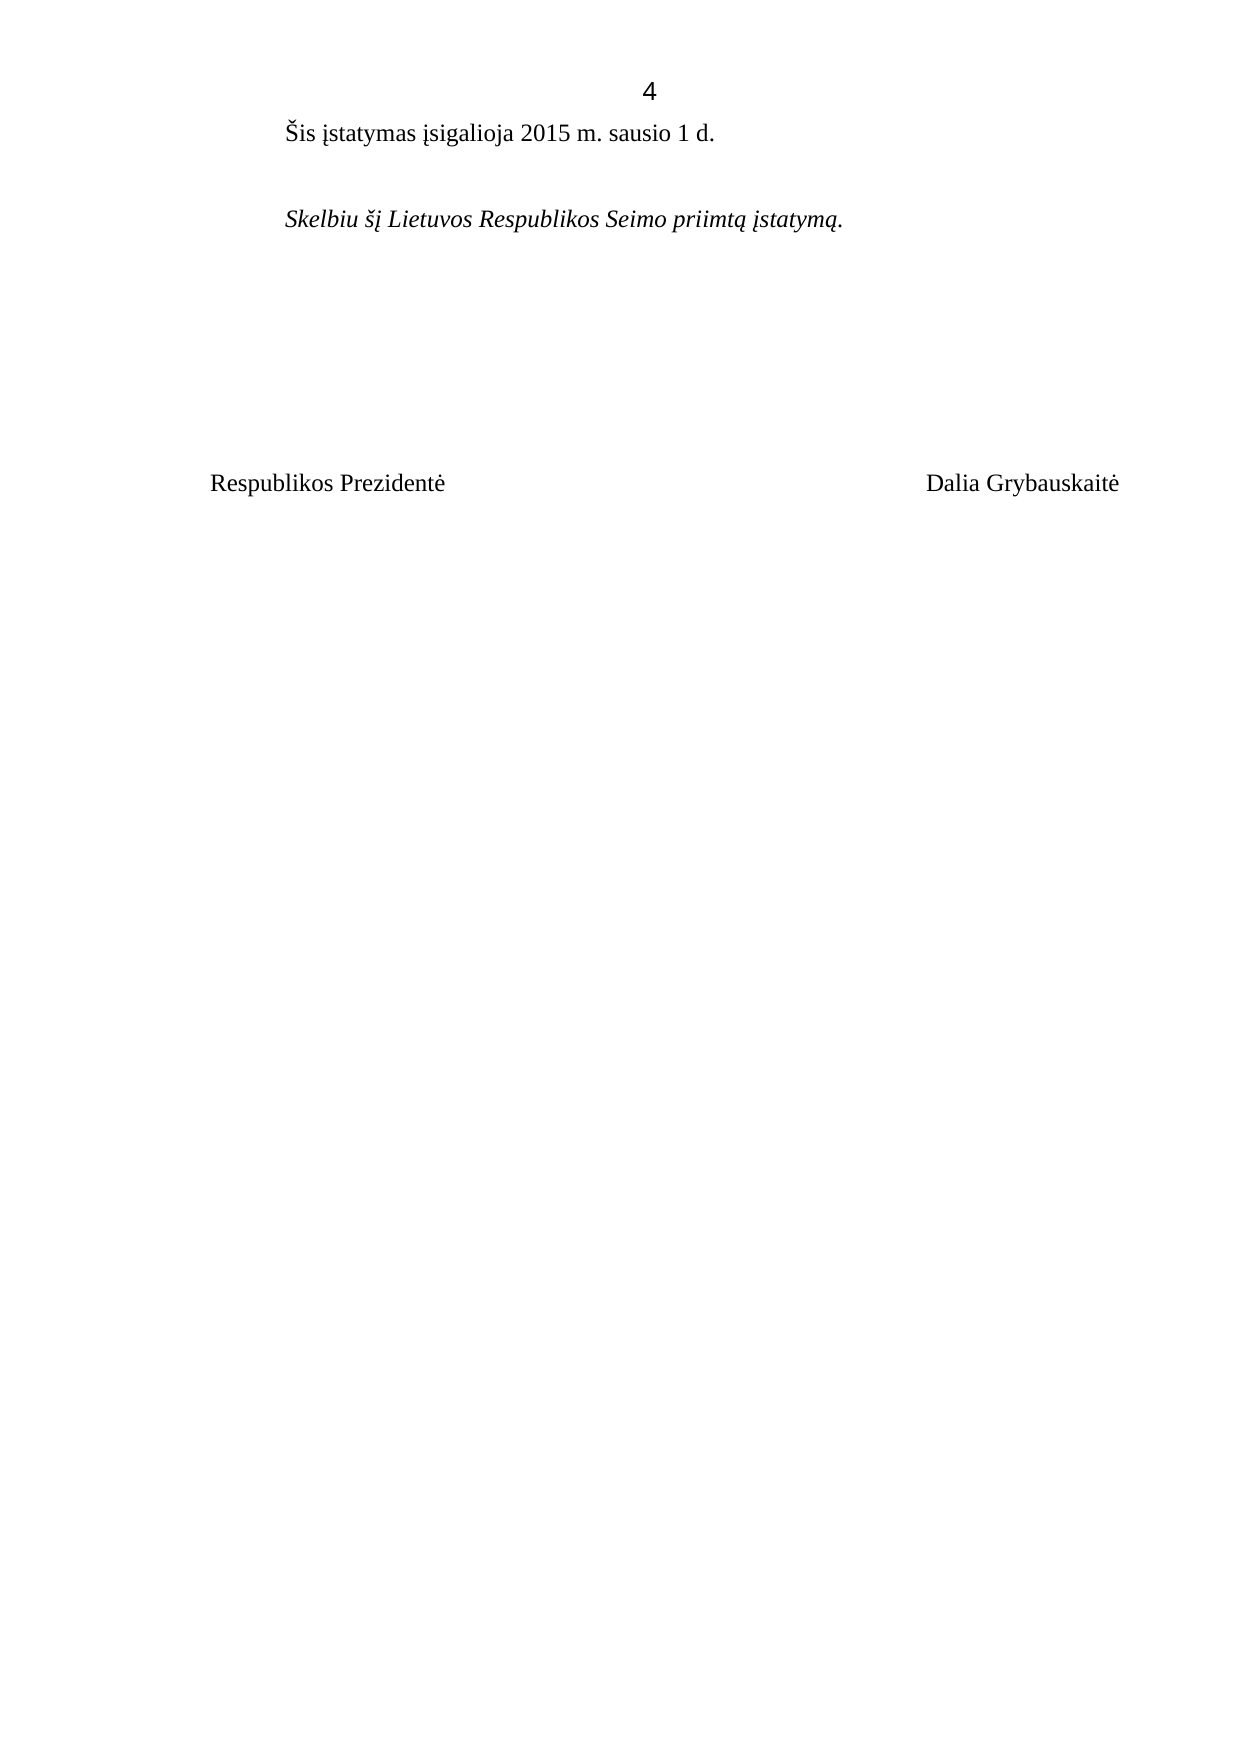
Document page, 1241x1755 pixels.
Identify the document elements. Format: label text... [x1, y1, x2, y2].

text Respublikos Prezidentė Dalia Grybauskaitė [210, 468, 1120, 497]
text Skelbiu šį Lietuvos Respublikos Seimo priimtą įstatymą. [210, 204, 1120, 233]
text Šis įstatymas įsigalioja 2015 m. sausio 1 d. [210, 118, 1120, 147]
